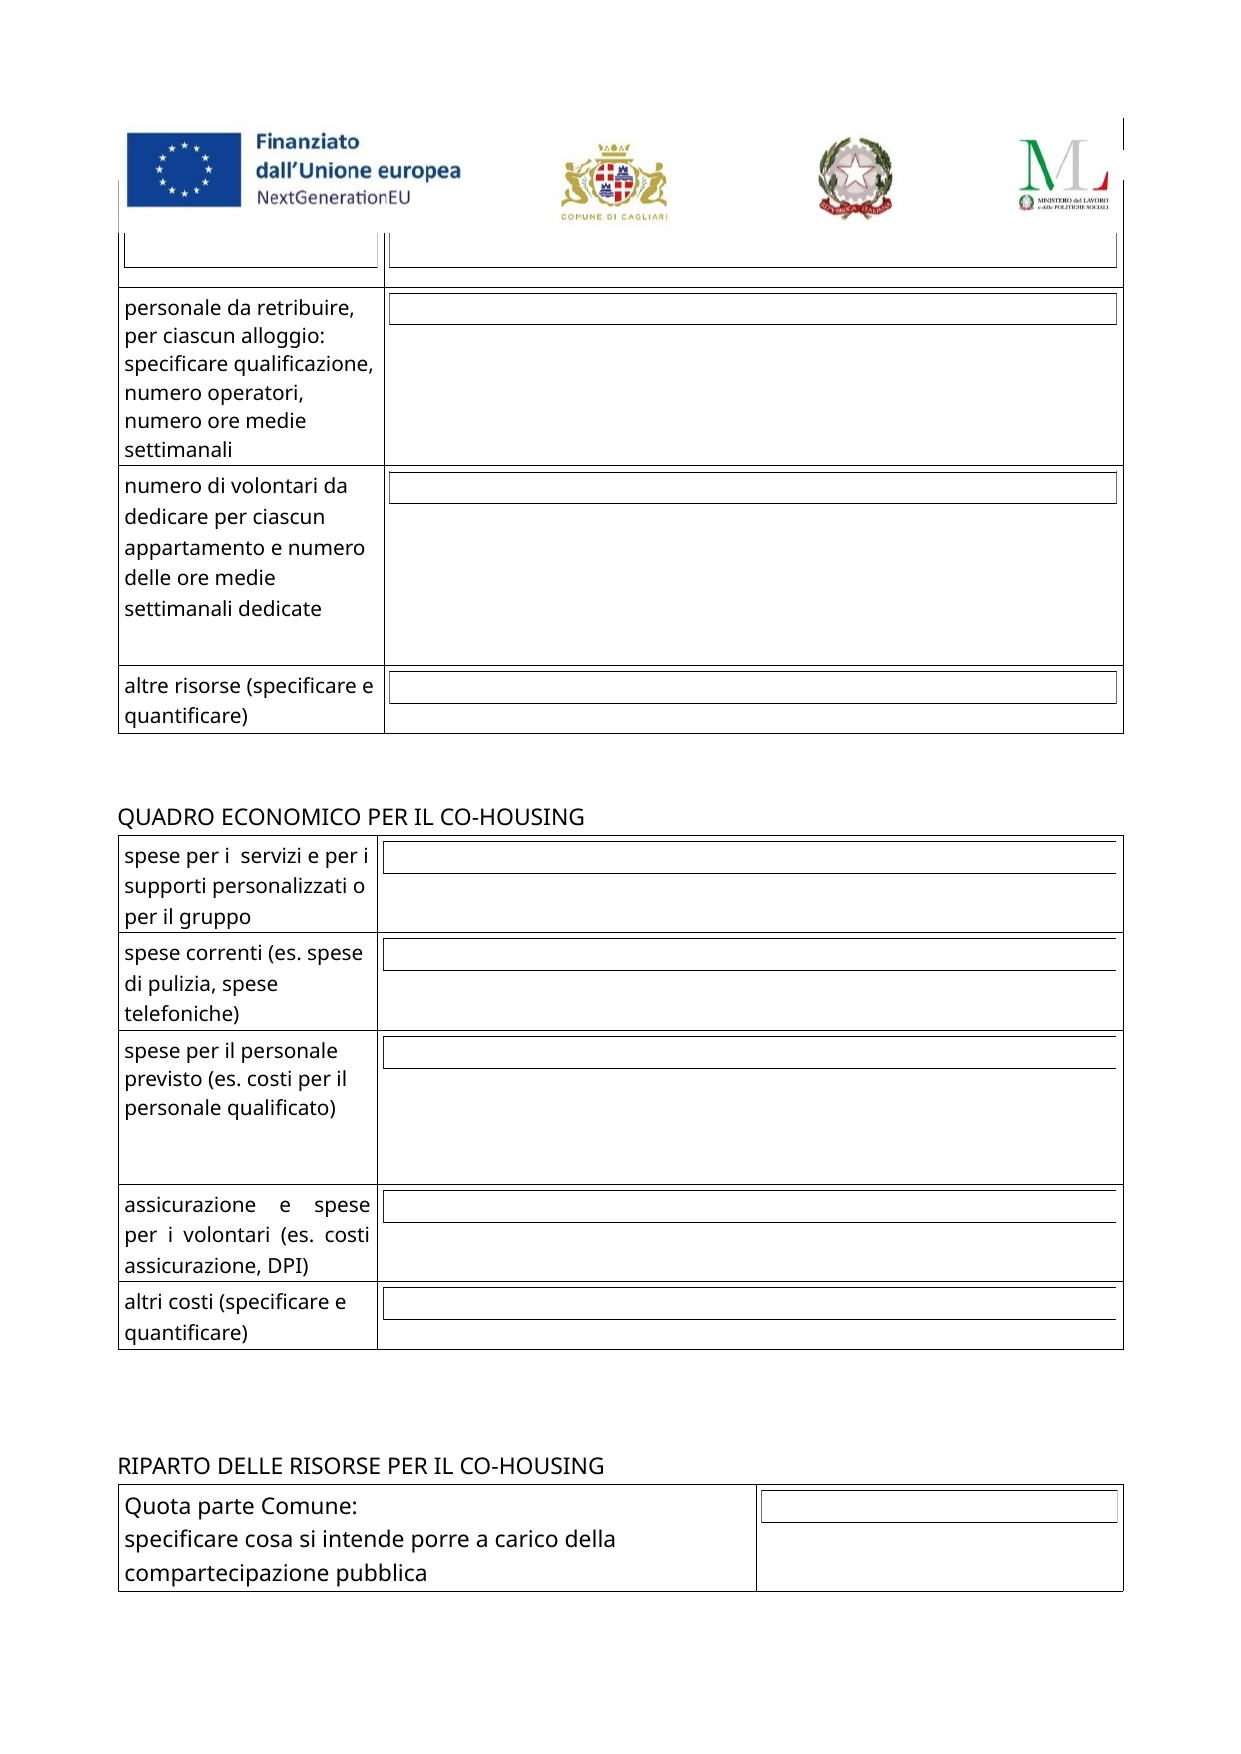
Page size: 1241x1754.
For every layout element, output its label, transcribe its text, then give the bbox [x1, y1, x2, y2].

table_header spese per i servizi e per i supporti personalizzati o per il gruppo [119, 836, 377, 932]
text QUADRO ECONOMICO PER IL CO-HOUSING [117, 801, 1123, 832]
table_cell [385, 288, 1123, 465]
picture [118, 117, 1123, 233]
table_cell [378, 1282, 1123, 1349]
table_cell spese correnti (es. spese di pulizia, spese telefoniche) [119, 933, 377, 1030]
table_header Quota parte Comune: specificare cosa si intende porre a carico della compartecipazione pubblica [119, 1485, 756, 1591]
table_cell [385, 466, 1123, 665]
table_cell personale da retribuire, per ciascun alloggio: specificare qualificazione, numero operatori, numero ore medie settimanali [119, 288, 384, 465]
table_header [757, 1485, 1123, 1591]
table_header [385, 233, 1123, 286]
table_cell assicurazione e spese per i volontari (es. costi assicurazione, DPI) [119, 1185, 377, 1281]
table_cell altri costi (specificare e quantificare) [119, 1282, 377, 1349]
table_cell spese per il personale previsto (es. costi per il personale qualificato) [119, 1031, 377, 1184]
table_cell [385, 666, 1123, 733]
table_cell numero di volontari da dedicare per ciascun appartamento e numero delle ore medie settimanali dedicate [119, 466, 384, 665]
table_cell [378, 1185, 1123, 1281]
table_header [378, 836, 1123, 932]
table_cell [378, 1031, 1123, 1184]
table_cell altre risorse (specificare e quantificare) [119, 666, 384, 733]
table_cell [378, 933, 1123, 1030]
table_header [125, 233, 377, 267]
table_header [390, 233, 1116, 267]
table_header [119, 233, 384, 286]
text RIPARTO DELLE RISORSE PER IL CO-HOUSING [117, 1450, 1123, 1481]
